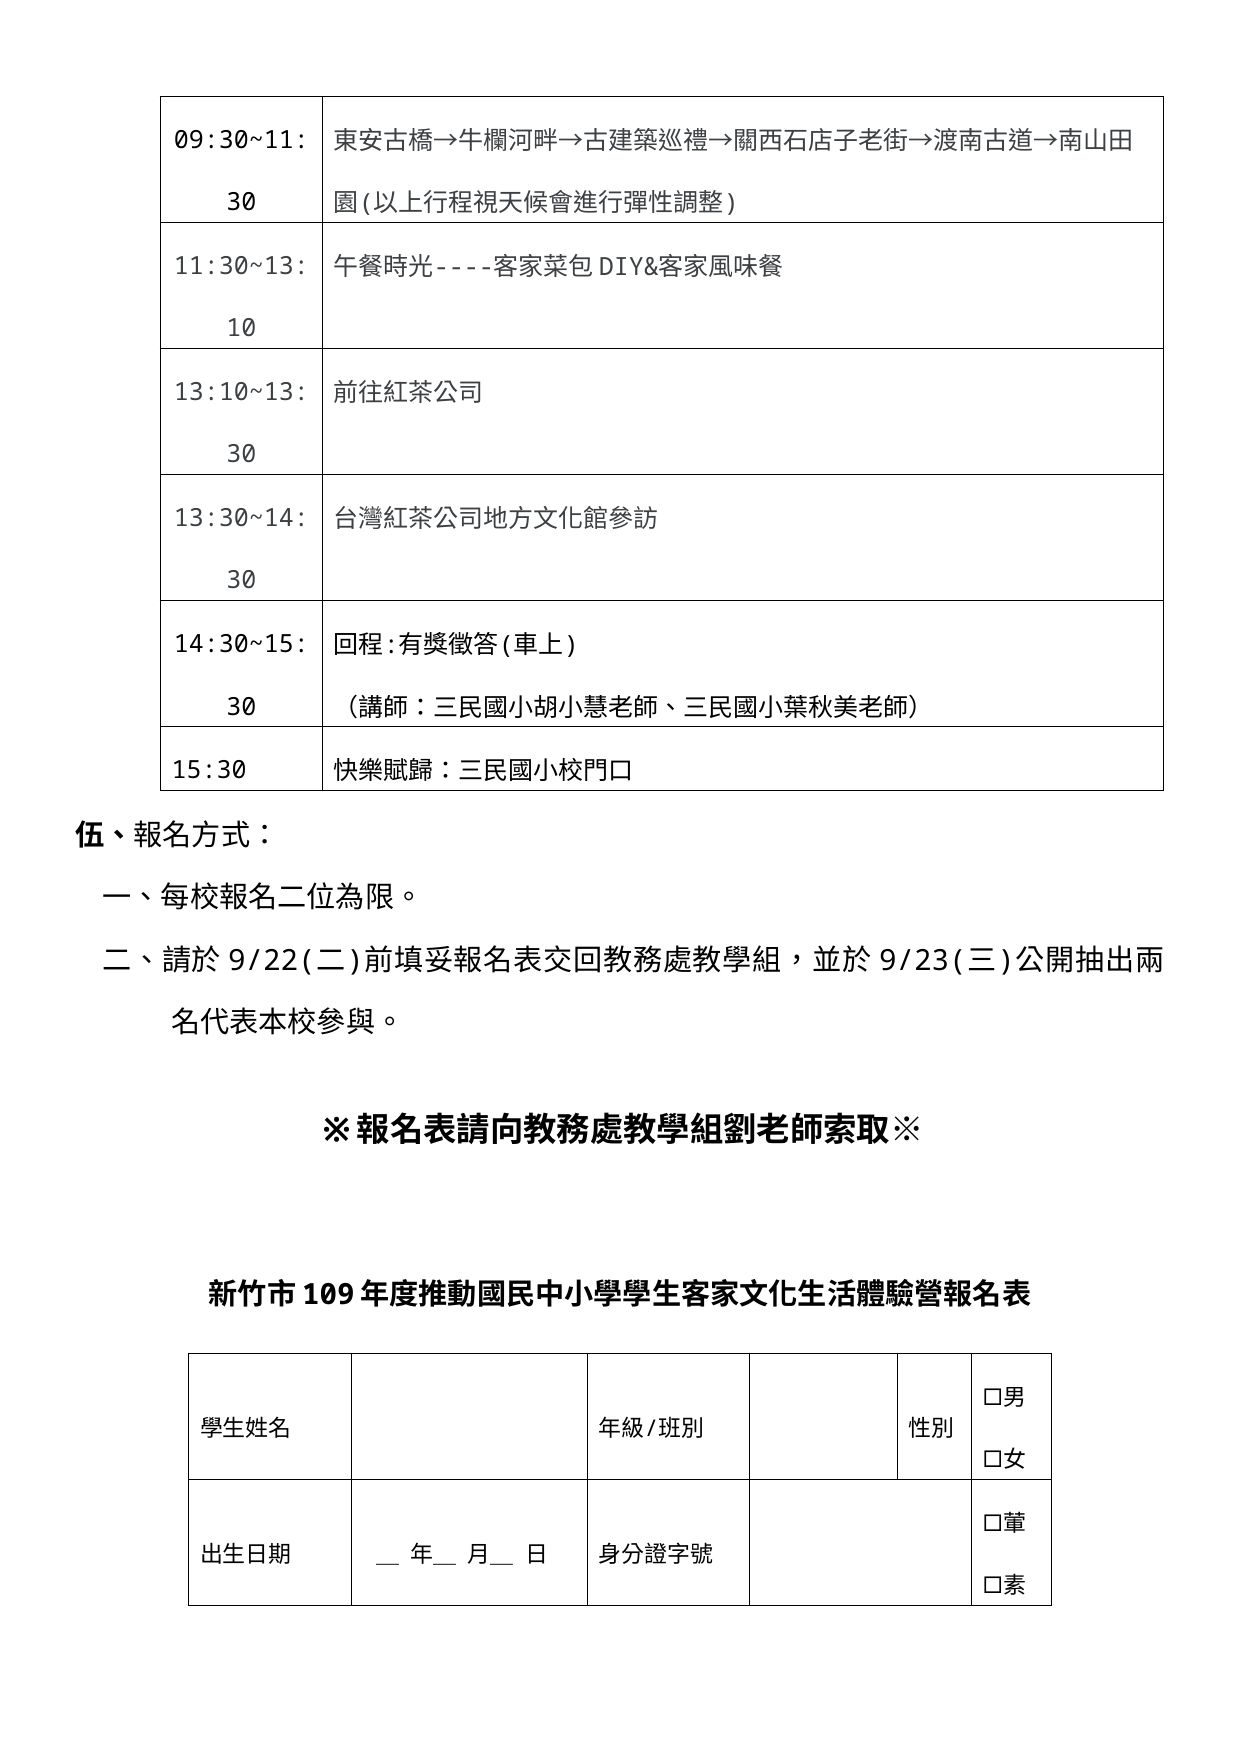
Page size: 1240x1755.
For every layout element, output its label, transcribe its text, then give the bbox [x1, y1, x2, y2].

table_cell 身分證字號 [588, 1480, 749, 1605]
table_cell ＿ 年＿ 月＿ 日 [352, 1480, 587, 1605]
table_cell 出生日期 [189, 1480, 351, 1605]
table_cell 午餐時光----客家菜包DIY&客家風味餐 [323, 223, 1163, 348]
table_header [352, 1354, 587, 1479]
table_cell 14:30~15:30 [161, 601, 322, 726]
table_header 性別 [898, 1354, 971, 1479]
table_header [750, 1354, 897, 1479]
table_header 年級/班別 [588, 1354, 749, 1479]
text 一、每校報名二位為限。 [102, 853, 1164, 916]
table_header 學生姓名 [189, 1354, 351, 1479]
table_cell 台灣紅茶公司地方文化館參訪 [323, 475, 1163, 600]
table_cell 15:30 [161, 727, 322, 789]
table_header 男 女 [972, 1354, 1051, 1479]
table_cell 前往紅茶公司 [323, 349, 1163, 474]
table_cell 快樂賦歸：三民國小校門口 [323, 727, 1163, 789]
text 二、請於9/22(二)前填妥報名表交回教務處教學組，並於9/23(三)公開抽出兩名代表本校參與。 [102, 916, 1164, 1041]
table_cell 回程:有獎徵答(車上) （講師：三民國小胡小慧老師、三民國小葉秋美老師） [323, 601, 1163, 726]
table_cell 東安古橋→牛欄河畔→古建築巡禮→關西石店子老街→渡南古道→南山田園(以上行程視天候會進行彈性調整) [323, 97, 1163, 222]
table_cell 葷 素 [972, 1480, 1051, 1605]
text 新竹市109年度推動國民中小學學生客家文化生活體驗營報名表 [75, 1271, 1164, 1313]
text 伍、報名方式： [75, 791, 1164, 853]
table_cell 11:30~13:10 [161, 223, 322, 348]
table_cell 13:30~14:30 [161, 475, 322, 600]
table_cell 13:10~13:30 [161, 349, 322, 474]
text ※報名表請向教務處教學組劉老師索取※ [75, 1103, 1164, 1152]
table_cell 09:30~11:30 [161, 97, 322, 222]
table_cell [750, 1480, 971, 1605]
